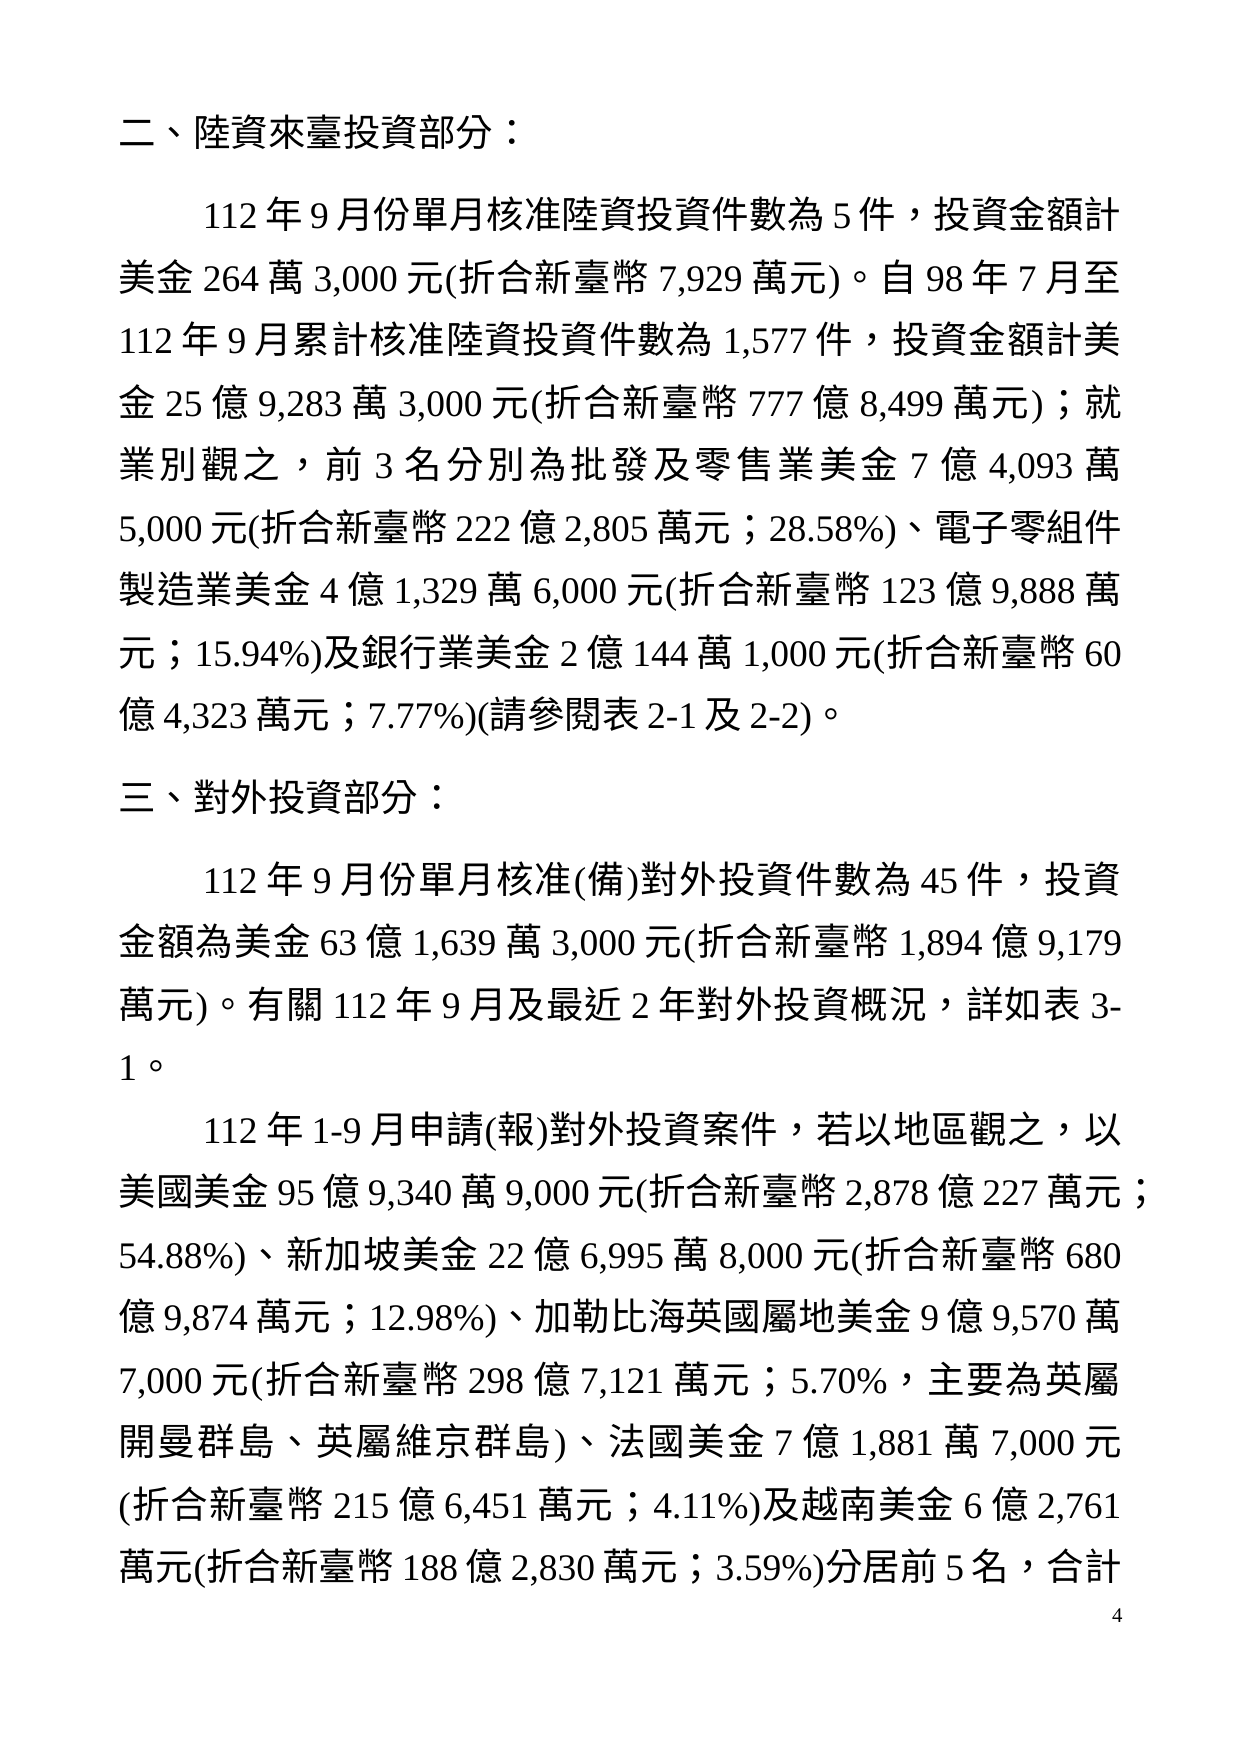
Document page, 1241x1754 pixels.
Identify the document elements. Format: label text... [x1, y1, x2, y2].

text 112年9月份單月核准(備)對外投資件數為45件，投資金額為美金63億1,639萬3,000元(折合新臺幣1,894億9,179萬元)。有關112年9月及最近2年對外投資概況，詳如表3-1。 [118, 835, 1122, 1085]
text 三、對外投資部分： [118, 753, 1122, 815]
text 112年9月份單月核准陸資投資件數為5件，投資金額計美金264萬3,000元(折合新臺幣7,929萬元)。自98年7月至112年9月累計核准陸資投資件數為1,577件，投資金額計美金25億9,283萬3,000元(折合新臺幣777億8,499萬元)；就業別觀之，前3名分別為批發及零售業美金7億4,093萬5,000元(折合新臺幣222億2,805萬元；28.58%)、電子零組件製造業美金4億1,329萬6,000元(折合新臺幣123億9,888萬元；15.94%)及銀行業美金2億144萬1,000元(折合新臺幣60億4,323萬元；7.77%)(請參閱表2-1及2-2)。 [118, 171, 1122, 733]
text 二、陸資來臺投資部分： [118, 89, 1122, 151]
text 112年1-9月申請(報)對外投資案件，若以地區觀之，以美國美金95億9,340萬9,000元(折合新臺幣2,878億227萬元；54.88%)、新加坡美金22億6,995萬8,000元(折合新臺幣680億9,874萬元；12.98%)、加勒比海英國屬地美金9億9,570萬7,000元(折合新臺幣298億7,121萬元；5.70%，主要為英屬開曼群島、英屬維京群島)、法國美金7億1,881萬7,000元(折合新臺幣215億6,451萬元；4.11%)及越南美金6億2,761萬元(折合新臺幣188億2,830萬元；3.59%)分居前5名，合計約占本期申報對外投資總額的81.26% (請參閱表3-2)；另就業別而言，以電子零組件製造業美金90億3,947萬6,000元（折合新臺幣2,711億8,428萬元；51.71%)、金融及保險業美金42億3,713萬2,000元(折合新臺幣1,271億1,396萬元；24.24%)、批發及零售業美金15億5,670萬5,000元(折合新臺幣467億115萬元；8.90%)、電腦、電子產品及光學製品製造業美金4億6,545萬1,000元(折合新臺幣139億6,353萬元；2.66%)及藥品製造業美金3億7,708萬4,000元(折合新臺幣113億1,252萬元；2.16%)分居前5名，合計約占本期核准對外投資總額的89.67%(請參閱表3-3)。 [118, 1085, 1122, 1585]
